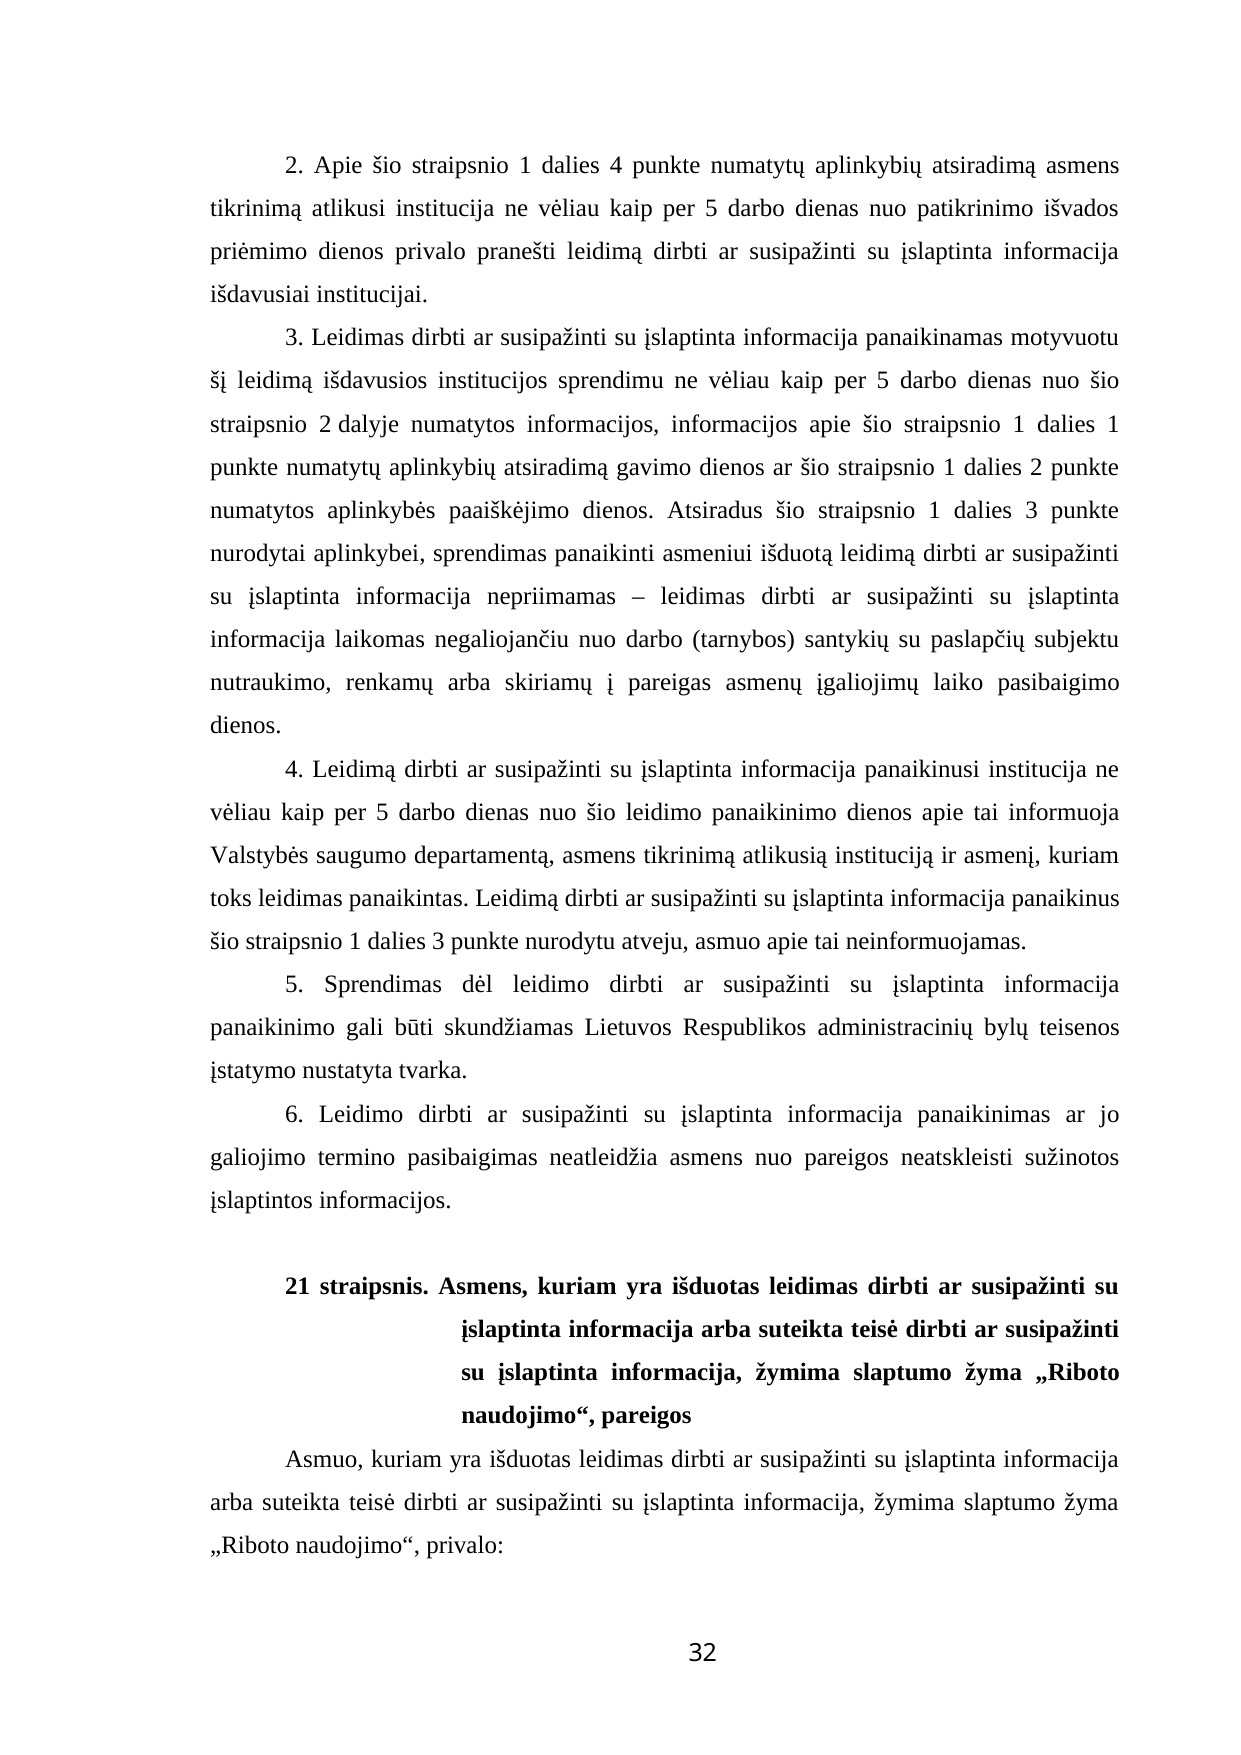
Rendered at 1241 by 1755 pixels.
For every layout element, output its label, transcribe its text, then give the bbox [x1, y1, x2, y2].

text 4. Leidimą dirbti ar susipažinti su įslaptinta informacija panaikinusi institucija ne vėliau kaip per 5 darbo dienas nuo šio leidimo panaikinimo dienos apie tai informuoja Valstybės saugumo departamentą, asmens tikrinimą atlikusią instituciją ir asmenį, kuriam toks leidimas panaikintas. Leidimą dirbti ar susipažinti su įslaptinta informacija panaikinus šio straipsnio 1 dalies 3 punkte nurodytu atveju, asmuo apie tai neinformuojamas. [210, 754, 1120, 955]
text Asmuo, kuriam yra išduotas leidimas dirbti ar susipažinti su įslaptinta informacija arba suteikta teisė dirbti ar susipažinti su įslaptinta informacija, žymima slaptumo žyma „Riboto naudojimo“, privalo: [210, 1444, 1120, 1559]
text 2. Apie šio straipsnio 1 dalies 4 punkte numatytų aplinkybių atsiradimą asmens tikrinimą atlikusi institucija ne vėliau kaip per 5 darbo dienas nuo patikrinimo išvados priėmimo dienos privalo pranešti leidimą dirbti ar susipažinti su įslaptinta informacija išdavusiai institucijai. [210, 150, 1120, 308]
text 21 straipsnis. Asmens, kuriam yra išduotas leidimas dirbti ar susipažinti su įslaptinta informacija arba suteikta teisė dirbti ar susipažinti su įslaptinta informacija, žymima slaptumo žyma „Riboto naudojimo“, pareigos [285, 1271, 1120, 1429]
text 6. Leidimo dirbti ar susipažinti su įslaptinta informacija panaikinimas ar jo galiojimo termino pasibaigimas neatleidžia asmens nuo pareigos neatskleisti sužinotos įslaptintos informacijos. [210, 1099, 1120, 1214]
text 5. Sprendimas dėl leidimo dirbti ar susipažinti su įslaptinta informacija panaikinimo gali būti skundžiamas Lietuvos Respublikos administracinių bylų teisenos įstatymo nustatyta tvarka. [210, 969, 1120, 1084]
text 3. Leidimas dirbti ar susipažinti su įslaptinta informacija panaikinamas motyvuotu šį leidimą išdavusios institucijos sprendimu ne vėliau kaip per 5 darbo dienas nuo šio straipsnio 2 dalyje numatytos informacijos, informacijos apie šio straipsnio 1 dalies 1 punkte numatytų aplinkybių atsiradimą gavimo dienos ar šio straipsnio 1 dalies 2 punkte numatytos aplinkybės paaiškėjimo dienos. Atsiradus šio straipsnio 1 dalies 3 punkte nurodytai aplinkybei, sprendimas panaikinti asmeniui išduotą leidimą dirbti ar susipažinti su įslaptinta informacija nepriimamas – leidimas dirbti ar susipažinti su įslaptinta informacija laikomas negaliojančiu nuo darbo (tarnybos) santykių su paslapčių subjektu nutraukimo, renkamų arba skiriamų į pareigas asmenų įgaliojimų laiko pasibaigimo dienos. [210, 322, 1120, 739]
